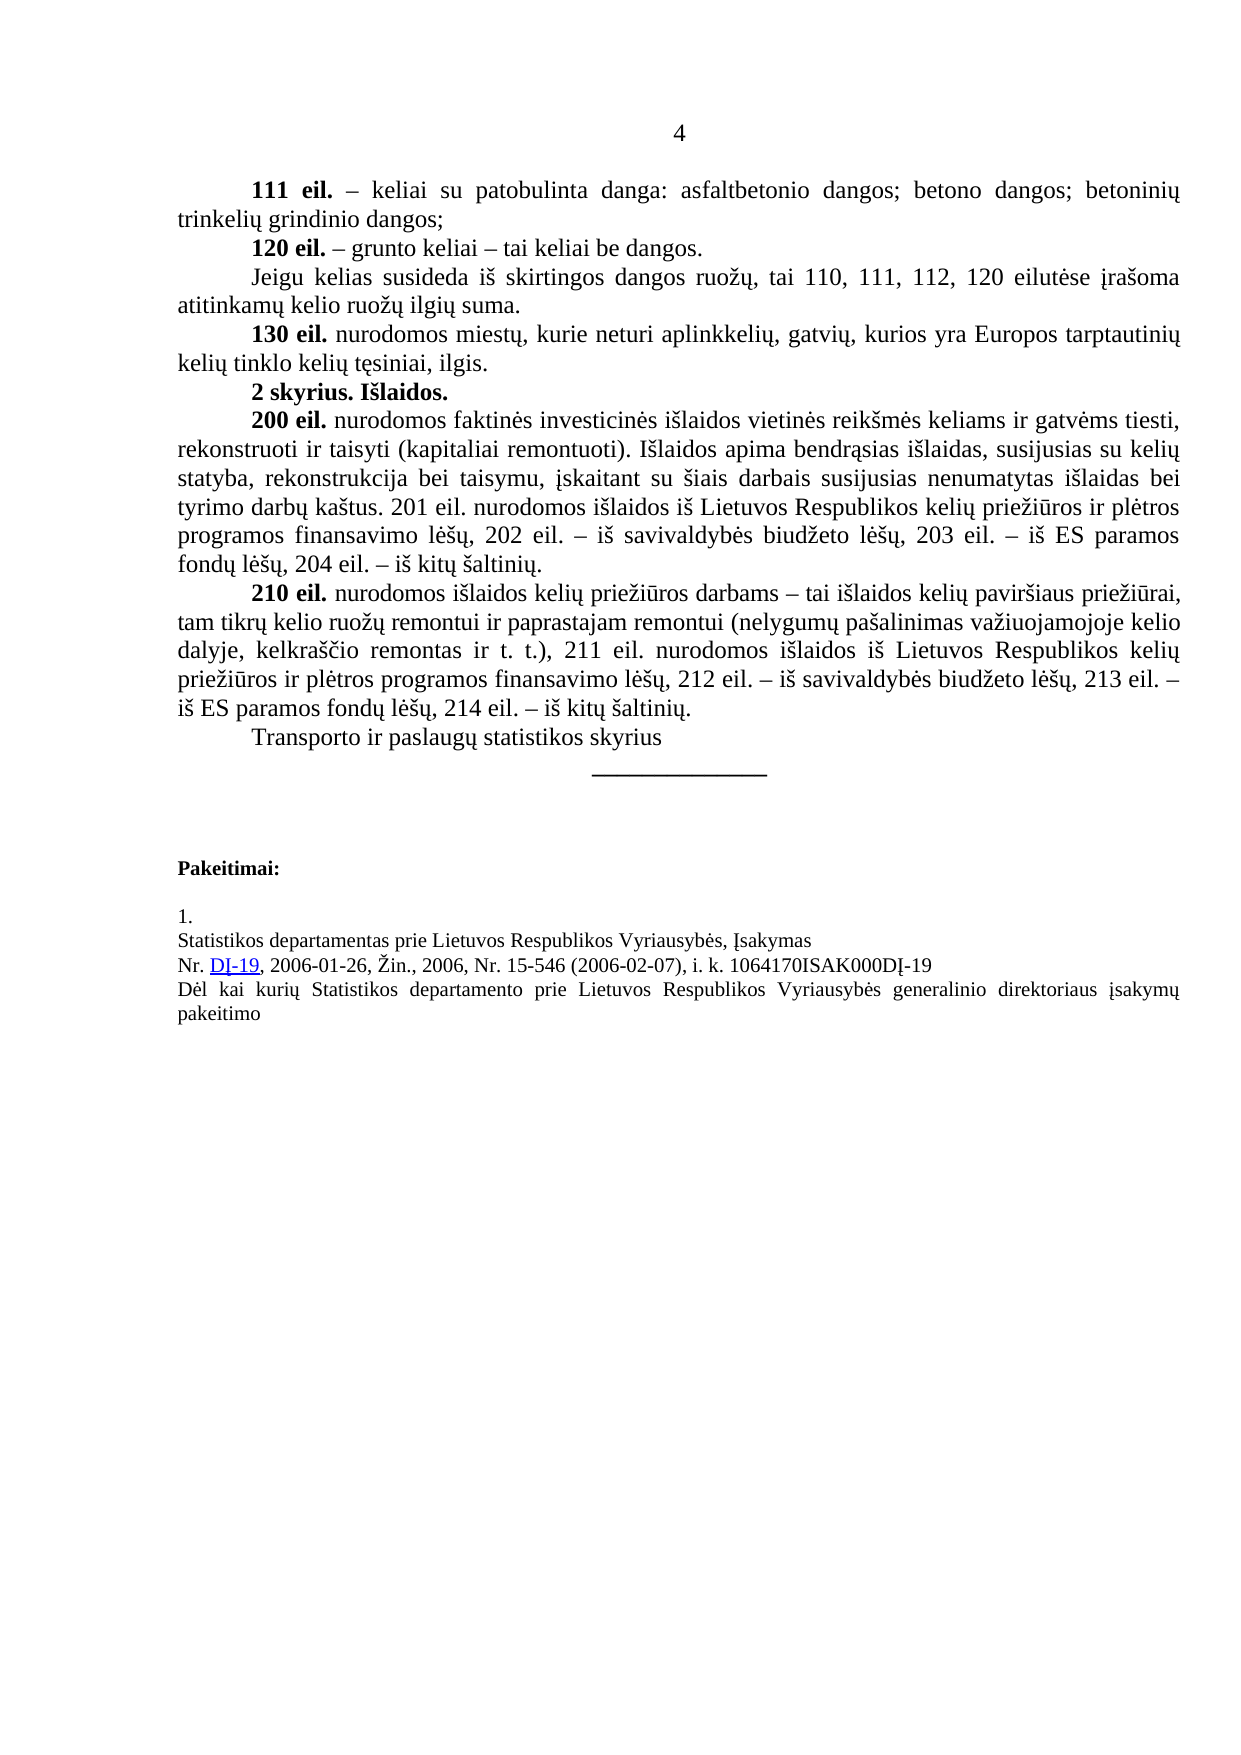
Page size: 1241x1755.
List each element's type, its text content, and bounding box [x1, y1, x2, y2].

text Transporto ir paslaugų statistikos skyrius [177, 722, 1181, 751]
text 111 eil. – keliai su patobulinta danga: asfaltbetonio dangos; betono dangos; betoninių trinkelių grindinio dangos; [177, 176, 1181, 233]
text 210 eil. nurodomos išlaidos kelių priežiūros darbams – tai išlaidos kelių paviršiaus priežiūrai, tam tikrų kelio ruožų remontui ir paprastajam remontui (nelygumų pašalinimas važiuojamojoje kelio dalyje, kelkraščio remontas ir t. t.), 211 eil. nurodomos išlaidos iš Lietuvos Respublikos kelių priežiūros ir plėtros programos finansavimo lėšų, 212 eil. – iš savivaldybės biudžeto lėšų, 213 eil. – iš ES paramos fondų lėšų, 214 eil. – iš kitų šaltinių. [177, 578, 1181, 722]
text Nr. DĮ-19, 2006-01-26, Žin., 2006, Nr. 15-546 (2006-02-07), i. k. 1064170ISAK000DĮ-19 [177, 952, 1181, 977]
text Jeigu kelias susideda iš skirtingos dangos ruožų, tai 110, 111, 112, 120 eilutėse įrašoma atitinkamų kelio ruožų ilgių suma. [177, 262, 1181, 319]
text Pakeitimai: [177, 856, 1181, 880]
text 120 eil. – grunto keliai – tai keliai be dangos. [177, 233, 1181, 262]
text ______________ [177, 751, 1181, 779]
text Statistikos departamentas prie Lietuvos Respublikos Vyriausybės, Įsakymas [177, 928, 1181, 952]
text Dėl kai kurių Statistikos departamento prie Lietuvos Respublikos Vyriausybės generalinio direktoriaus įsakymų pakeitimo [177, 977, 1181, 1025]
text 130 eil. nurodomos miestų, kurie neturi aplinkkelių, gatvių, kurios yra Europos tarptautinių kelių tinklo kelių tęsiniai, ilgis. [177, 319, 1181, 377]
text 200 eil. nurodomos faktinės investicinės išlaidos vietinės reikšmės keliams ir gatvėms tiesti, rekonstruoti ir taisyti (kapitaliai remontuoti). Išlaidos apima bendrąsias išlaidas, susijusias su kelių statyba, rekonstrukcija bei taisymu, įskaitant su šiais darbais susijusias nenumatytas išlaidas bei tyrimo darbų kaštus. 201 eil. nurodomos išlaidos iš Lietuvos Respublikos kelių priežiūros ir plėtros programos finansavimo lėšų, 202 eil. – iš savivaldybės biudžeto lėšų, 203 eil. – iš ES paramos fondų lėšų, 204 eil. – iš kitų šaltinių. [177, 406, 1181, 578]
text 2 skyrius. Išlaidos. [177, 377, 1181, 406]
text 1. [177, 904, 1181, 928]
